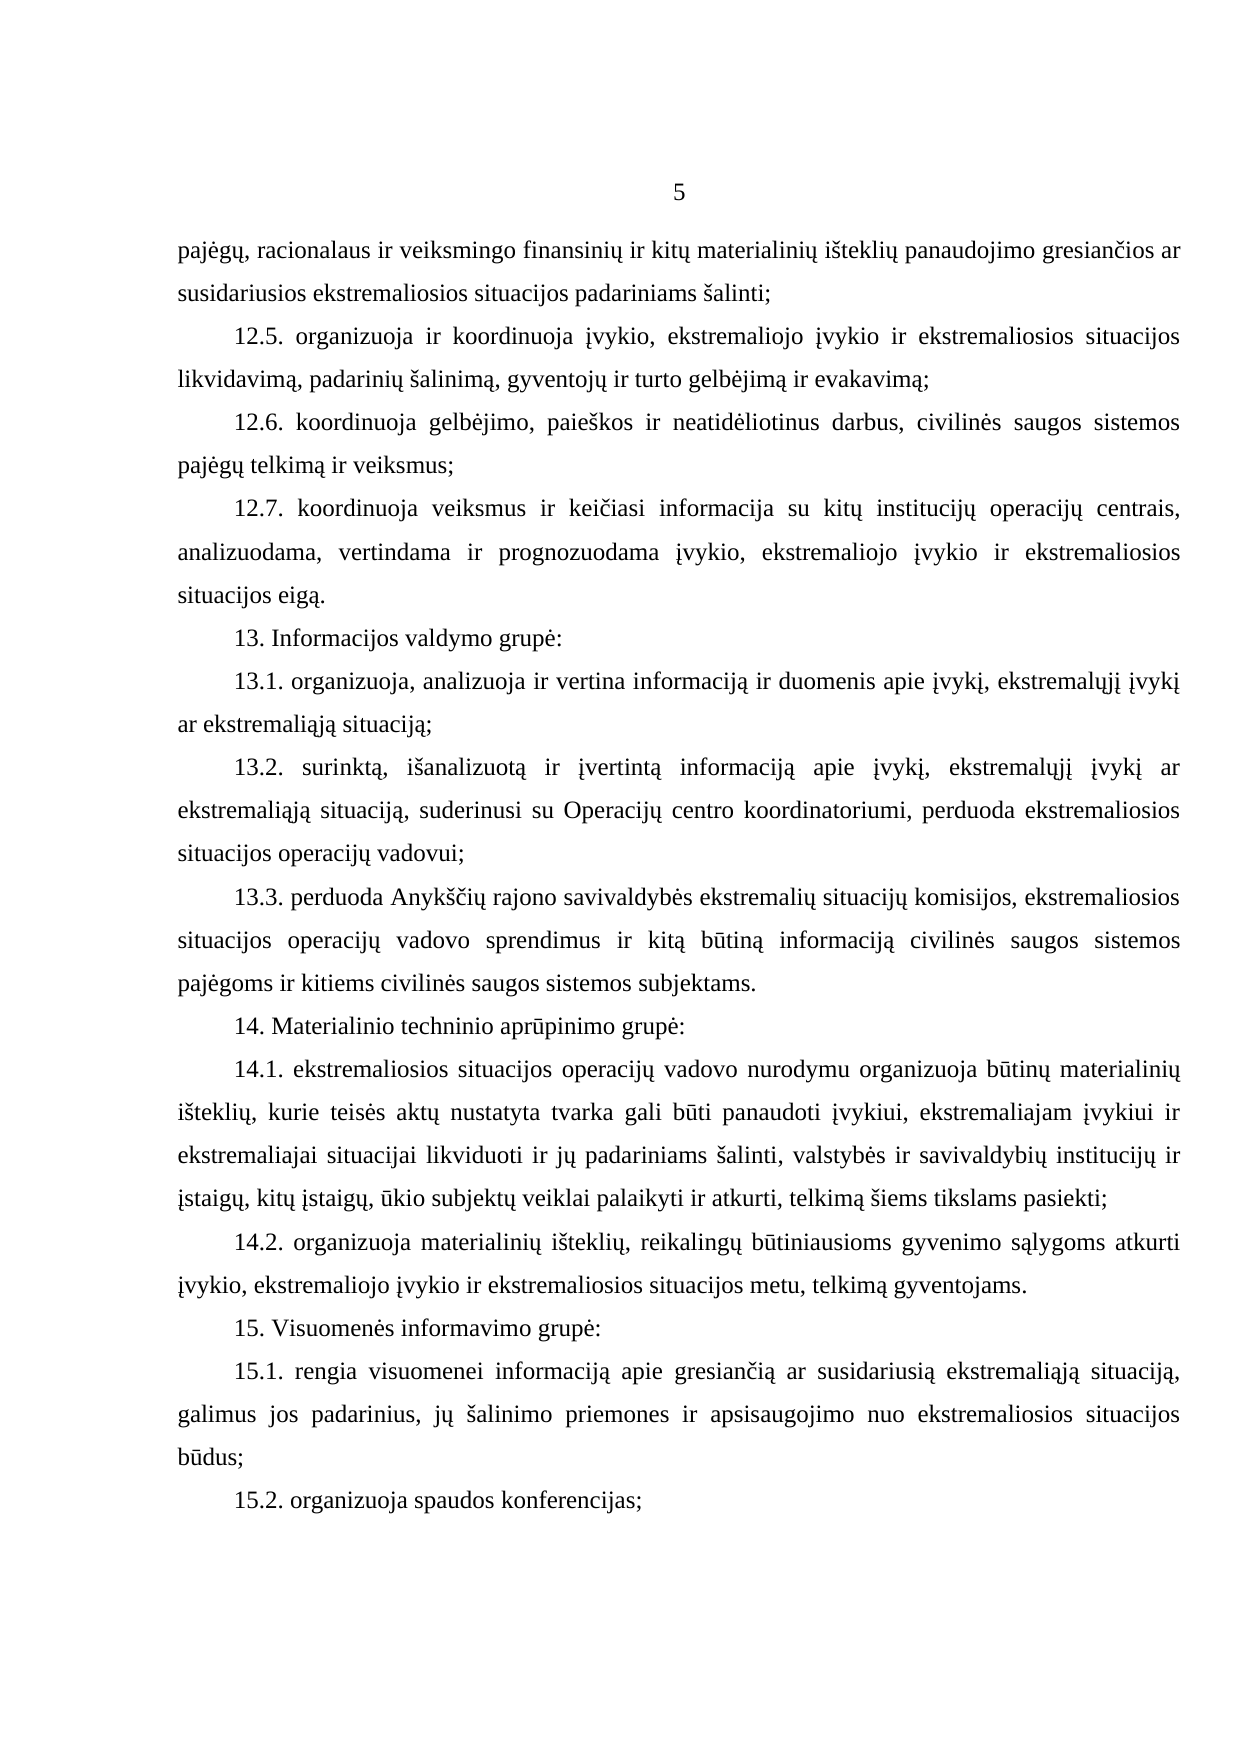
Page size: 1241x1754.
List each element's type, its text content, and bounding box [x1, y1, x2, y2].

text 13. Informacijos valdymo grupė: [177, 623, 1181, 652]
text 13.1. organizuoja, analizuoja ir vertina informaciją ir duomenis apie įvykį, ekstremalųjį įvykį ar ekstremaliąją situaciją; [177, 666, 1181, 738]
text 14.2. organizuoja materialinių išteklių, reikalingų būtiniausioms gyvenimo sąlygoms atkurti įvykio, ekstremaliojo įvykio ir ekstremaliosios situacijos metu, telkimą gyventojams. [177, 1227, 1181, 1298]
text 12.7. koordinuoja veiksmus ir keičiasi informacija su kitų institucijų operacijų centrais, analizuodama, vertindama ir prognozuodama įvykio, ekstremaliojo įvykio ir ekstremaliosios situacijos eigą. [177, 493, 1181, 608]
text 13.2. surinktą, išanalizuotą ir įvertintą informaciją apie įvykį, ekstremalųjį įvykį ar ekstremaliąją situaciją, suderinusi su Operacijų centro koordinatoriumi, perduoda ekstremaliosios situacijos operacijų vadovui; [177, 752, 1181, 867]
text 15.1. rengia visuomenei informaciją apie gresiančią ar susidariusią ekstremaliąją situaciją, galimus jos padarinius, jų šalinimo priemones ir apsisaugojimo nuo ekstremaliosios situacijos būdus; [177, 1356, 1181, 1471]
text 15. Visuomenės informavimo grupė: [177, 1313, 1181, 1342]
text 15.2. organizuoja spaudos konferencijas; [177, 1485, 1181, 1514]
text 12.5. organizuoja ir koordinuoja įvykio, ekstremaliojo įvykio ir ekstremaliosios situacijos likvidavimą, padarinių šalinimą, gyventojų ir turto gelbėjimą ir evakavimą; [177, 321, 1181, 393]
text 12.6. koordinuoja gelbėjimo, paieškos ir neatidėliotinus darbus, civilinės saugos sistemos pajėgų telkimą ir veiksmus; [177, 407, 1181, 479]
text 14.1. ekstremaliosios situacijos operacijų vadovo nurodymu organizuoja būtinų materialinių išteklių, kurie teisės aktų nustatyta tvarka gali būti panaudoti įvykiui, ekstremaliajam įvykiui ir ekstremaliajai situacijai likviduoti ir jų padariniams šalinti, valstybės ir savivaldybių institucijų ir įstaigų, kitų įstaigų, ūkio subjektų veiklai palaikyti ir atkurti, telkimą šiems tikslams pasiekti; [177, 1054, 1181, 1212]
text pajėgų, racionalaus ir veiksmingo finansinių ir kitų materialinių išteklių panaudojimo gresiančios ar susidariusios ekstremaliosios situacijos padariniams šalinti; [177, 235, 1181, 307]
text 14. Materialinio techninio aprūpinimo grupė: [177, 1011, 1181, 1040]
text 13.3. perduoda Anykščių rajono savivaldybės ekstremalių situacijų komisijos, ekstremaliosios situacijos operacijų vadovo sprendimus ir kitą būtiną informaciją civilinės saugos sistemos pajėgoms ir kitiems civilinės saugos sistemos subjektams. [177, 882, 1181, 997]
